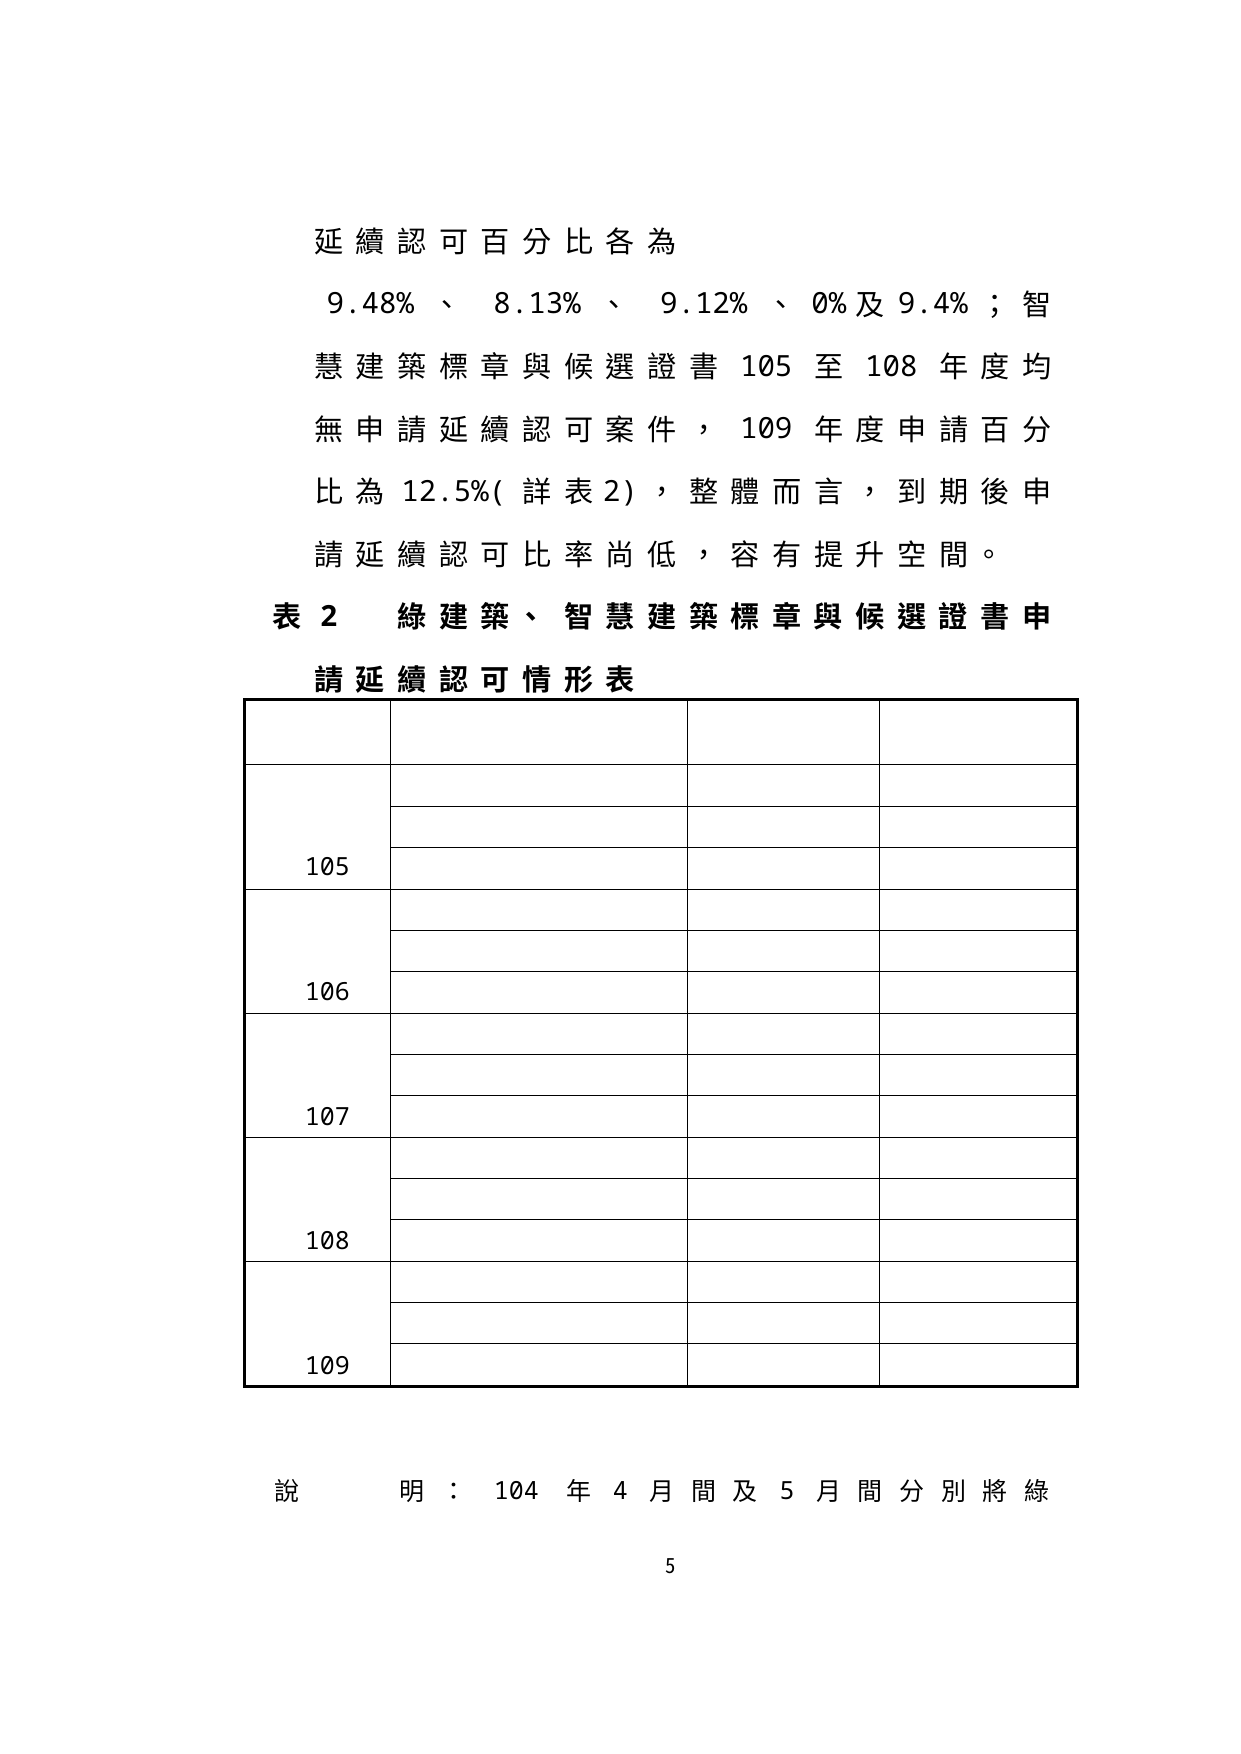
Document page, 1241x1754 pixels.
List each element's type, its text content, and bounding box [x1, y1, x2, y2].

table_cell 11 [688, 1138, 879, 1178]
table_cell 106 [246, 890, 390, 1012]
table_cell 612 [688, 765, 879, 806]
table_cell 44 [688, 931, 879, 971]
table_cell 28 [688, 1303, 879, 1343]
table_cell 0 [880, 1055, 1076, 1095]
table_cell 申請延續認可百分比(%) [391, 848, 687, 888]
table_header 智慧建築標章 與候選證書 [880, 701, 1076, 764]
table_header 綠建築標章 與候選證書 [688, 701, 879, 764]
text 2.期滿後申請延續認可比率容有提升空間：綠建築標章或候選綠建築證書、智慧建築標章或候選智慧建築證書有效期間為5年，期滿前3個月內，得依規定申請延續認可。觀察近年來申請續用認可情形，綠建築標章與候選綠建築證書105至109年度申請延續認可百分比各為9.48%、8.13%、9.12%、0%及9.4%；智慧建築標章與候選證書105至108年度均無申請延續認可案件，109年度申請百分比為12.5%(詳表2)，整體而言，到期後申請延續認可比率尚低，容有提升空間。 [271, 198, 1058, 573]
table_cell 0 [688, 1220, 879, 1261]
table_cell 108 [246, 1138, 390, 1261]
table_cell 107 [246, 1014, 390, 1137]
table_cell 0.00% [880, 848, 1076, 888]
table_cell 0 [880, 807, 1076, 847]
table_cell 申請延續認可件數 [391, 1303, 687, 1343]
table_cell 申請延續認可件數 [391, 1055, 687, 1095]
table_cell 109 [246, 1262, 390, 1385]
table_cell 3 [880, 1138, 1076, 1178]
table_cell 申請延續認可百分比(%) [391, 972, 687, 1012]
table_cell 屆期件數 [391, 765, 687, 806]
table_cell 申請延續認可百分比(%) [391, 1096, 687, 1137]
table_cell 24 [880, 1262, 1076, 1302]
table_cell 9.48% [688, 848, 879, 888]
table_cell 318 [688, 1014, 879, 1054]
table_cell 申請延續認可件數 [391, 807, 687, 847]
table_cell 屆期件數 [391, 1014, 687, 1054]
table_cell 0 [880, 1179, 1076, 1219]
table_header 年度 [246, 701, 390, 764]
table_cell 0.00% [880, 1220, 1076, 1261]
table_cell 18 [880, 890, 1076, 930]
table_cell 申請延續認可百分比(%) [391, 1220, 687, 1261]
table_cell 屆期件數 [391, 890, 687, 930]
table_cell 屆期件數 [391, 1138, 687, 1178]
table_cell 申請延續認可百分比(%) [391, 1344, 687, 1385]
table_cell 9.12% [688, 1096, 879, 1137]
table_header 項目 [391, 701, 687, 764]
table_cell 0.00% [880, 972, 1076, 1012]
table_cell 12.50% [880, 1344, 1076, 1385]
table_cell 11 [880, 765, 1076, 806]
table_cell 541 [688, 890, 879, 930]
table_cell 3 [880, 1303, 1076, 1343]
table_cell 0.00% [880, 1096, 1076, 1137]
table_cell 8.13% [688, 972, 879, 1012]
text 表2 綠建築、智慧建築標章與候選證書申請延續認可情形表 [242, 573, 1058, 698]
text 說 明：104年4月間及5月間分別將綠 [242, 1448, 1058, 1511]
table_cell 申請延續認可件數 [391, 1179, 687, 1219]
table_cell 29 [688, 1055, 879, 1095]
table_cell 9.40% [688, 1344, 879, 1385]
table_cell 105 [246, 765, 390, 888]
table_cell 申請延續認可件數 [391, 931, 687, 971]
table_cell 58 [688, 807, 879, 847]
table_cell 32 [880, 1014, 1076, 1054]
table_cell 0 [880, 931, 1076, 971]
table_cell 0 [688, 1179, 879, 1219]
table_cell 屆期件數 [391, 1262, 687, 1302]
table_cell 298 [688, 1262, 879, 1302]
